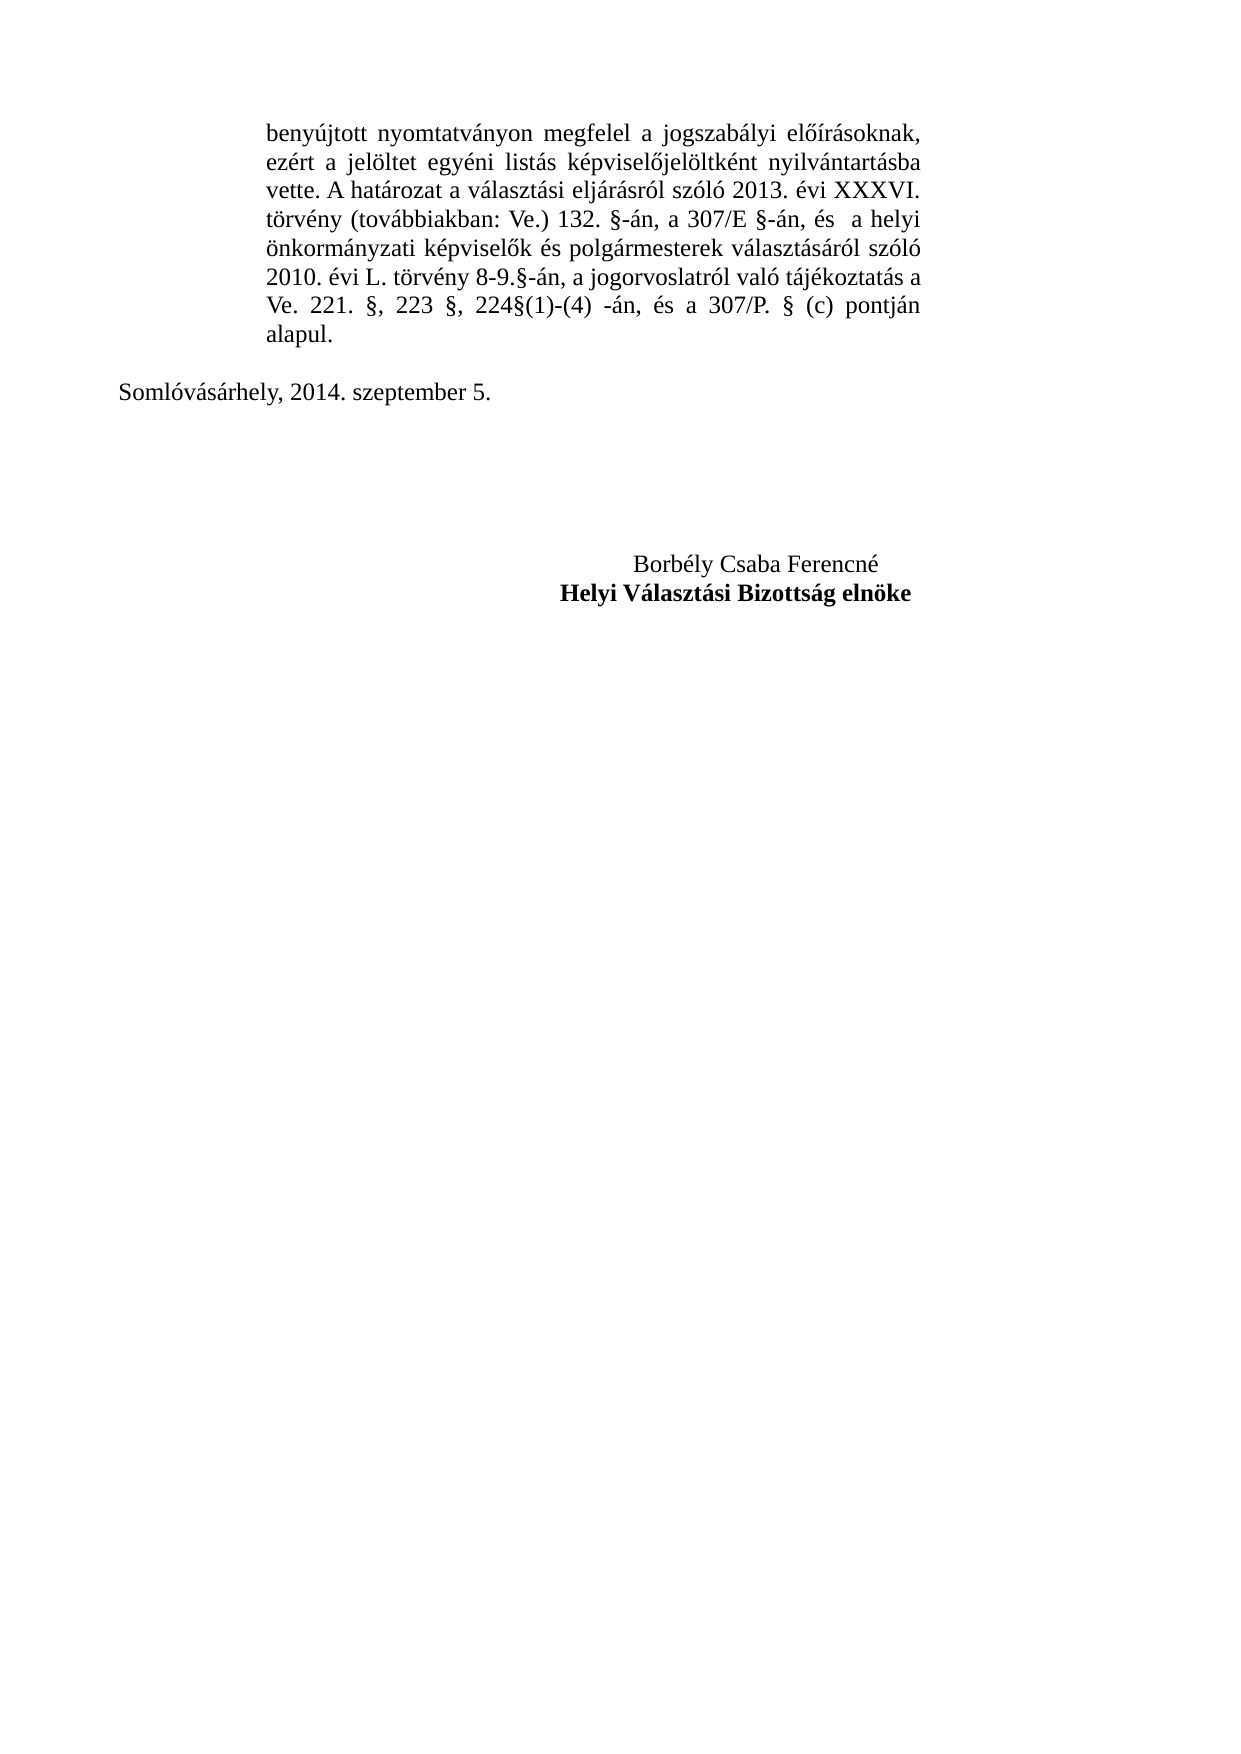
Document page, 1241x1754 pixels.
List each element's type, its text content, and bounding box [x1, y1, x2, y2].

text Helyi Választási Bizottság elnöke [266, 578, 921, 607]
text benyújtott nyomtatványon megfelel a jogszabályi előírásoknak, ezért a jelöltet egyéni listás képviselőjelöltként nyilvántartásba vette. A határozat a választási eljárásról szóló 2013. évi XXXVI. törvény (továbbiakban: Ve.) 132. §-án, a 307/E §-án, és a helyi önkormányzati képviselők és polgármesterek választásáról szóló 2010. évi L. törvény 8-9.§-án, a jogorvoslatról való tájékoztatás a Ve. 221. §, 223 §, 224§(1)-(4) -án, és a 307/P. § (c) pontján alapul. [266, 118, 921, 348]
text Somlóvásárhely, 2014. szeptember 5. [118, 377, 1122, 406]
text Borbély Csaba Ferencné [118, 549, 1122, 578]
